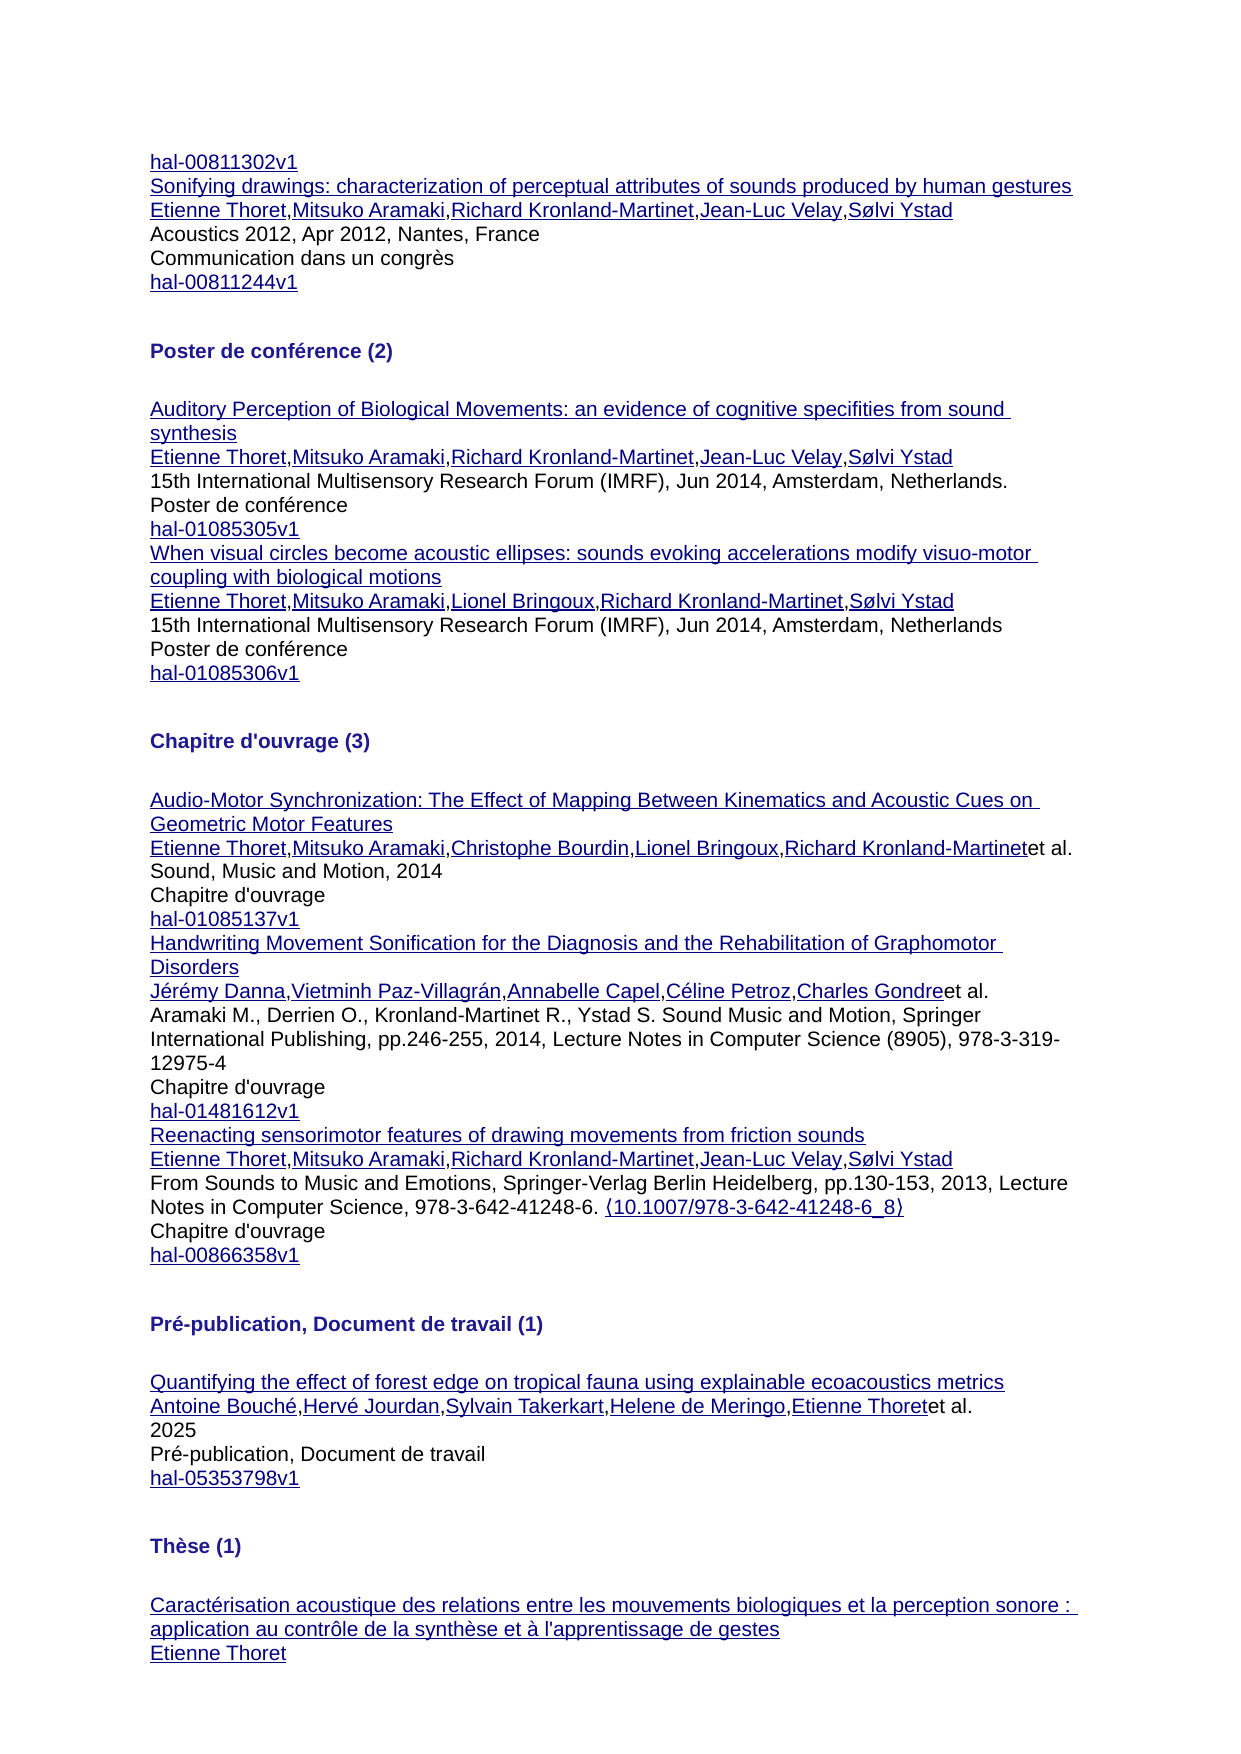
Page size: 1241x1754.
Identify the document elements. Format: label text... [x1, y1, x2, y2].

table_header Quantifying the effect of forest edge on tropical fauna using explainable ecoacoustics metrics Antoine Bouché,Hervé Jourdan,Sylvain Takerkart,Helene de Meringo,Etienne Thoretet al. 2025 Pré-publication, Document de travail hal-05353798v1 [150, 1370, 1090, 1489]
subtitle Pré-publication, Document de travail (1) [150, 1311, 1090, 1335]
subtitle Chapitre d'ouvrage (3) [150, 729, 1090, 753]
table_cell hal-00811302v1 [150, 150, 1090, 174]
table_cell Handwriting Movement Sonification for the Diagnosis and the Rehabilitation of Graphomotor Disorders Jérémy Danna,Vietminh Paz-Villagrán,Annabelle Capel,Céline Petroz,Charles Gondreet al. Aramaki M., Derrien O., Kronland-Martinet R., Ystad S. Sound Music and Motion, Springer International Publishing, pp.246-255, 2014, Lecture Notes in Computer Science (8905), 978-3-319-12975-4 Chapitre d'ouvrage hal-01481612v1 [150, 931, 1090, 1123]
table_cell When visual circles become acoustic ellipses: sounds evoking accelerations modify visuo-motor coupling with biological motions Etienne Thoret,Mitsuko Aramaki,Lionel Bringoux,Richard Kronland-Martinet,Sølvi Ystad 15th International Multisensory Research Forum (IMRF), Jun 2014, Amsterdam, Netherlands Poster de conférence hal-01085306v1 [150, 541, 1090, 684]
subtitle Poster de conférence (2) [150, 338, 1090, 362]
table_header Caractérisation acoustique des relations entre les mouvements biologiques et la perception sonore : application au contrôle de la synthèse et à l'apprentissage de gestes Etienne Thoret [150, 1593, 1090, 1664]
table_cell Reenacting sensorimotor features of drawing movements from friction sounds Etienne Thoret,Mitsuko Aramaki,Richard Kronland-Martinet,Jean-Luc Velay,Sølvi Ystad From Sounds to Music and Emotions, Springer-Verlag Berlin Heidelberg, pp.130-153, 2013, Lecture Notes in Computer Science, 978-3-642-41248-6. ⟨10.1007/978-3-642-41248-6_8⟩ Chapitre d'ouvrage hal-00866358v1 [150, 1123, 1090, 1267]
subtitle Thèse (1) [150, 1534, 1090, 1558]
table_cell Sonifying drawings: characterization of perceptual attributes of sounds produced by human gestures Etienne Thoret,Mitsuko Aramaki,Richard Kronland-Martinet,Jean-Luc Velay,Sølvi Ystad Acoustics 2012, Apr 2012, Nantes, France Communication dans un congrès hal-00811244v1 [150, 174, 1090, 294]
table_header Auditory Perception of Biological Movements: an evidence of cognitive specifities from sound synthesis Etienne Thoret,Mitsuko Aramaki,Richard Kronland-Martinet,Jean-Luc Velay,Sølvi Ystad 15th International Multisensory Research Forum (IMRF), Jun 2014, Amsterdam, Netherlands. Poster de conférence hal-01085305v1 [150, 397, 1090, 541]
table_header Audio-Motor Synchronization: The Effect of Mapping Between Kinematics and Acoustic Cues on Geometric Motor Features Etienne Thoret,Mitsuko Aramaki,Christophe Bourdin,Lionel Bringoux,Richard Kronland-Martinetet al. Sound, Music and Motion, 2014 Chapitre d'ouvrage hal-01085137v1 [150, 788, 1090, 931]
